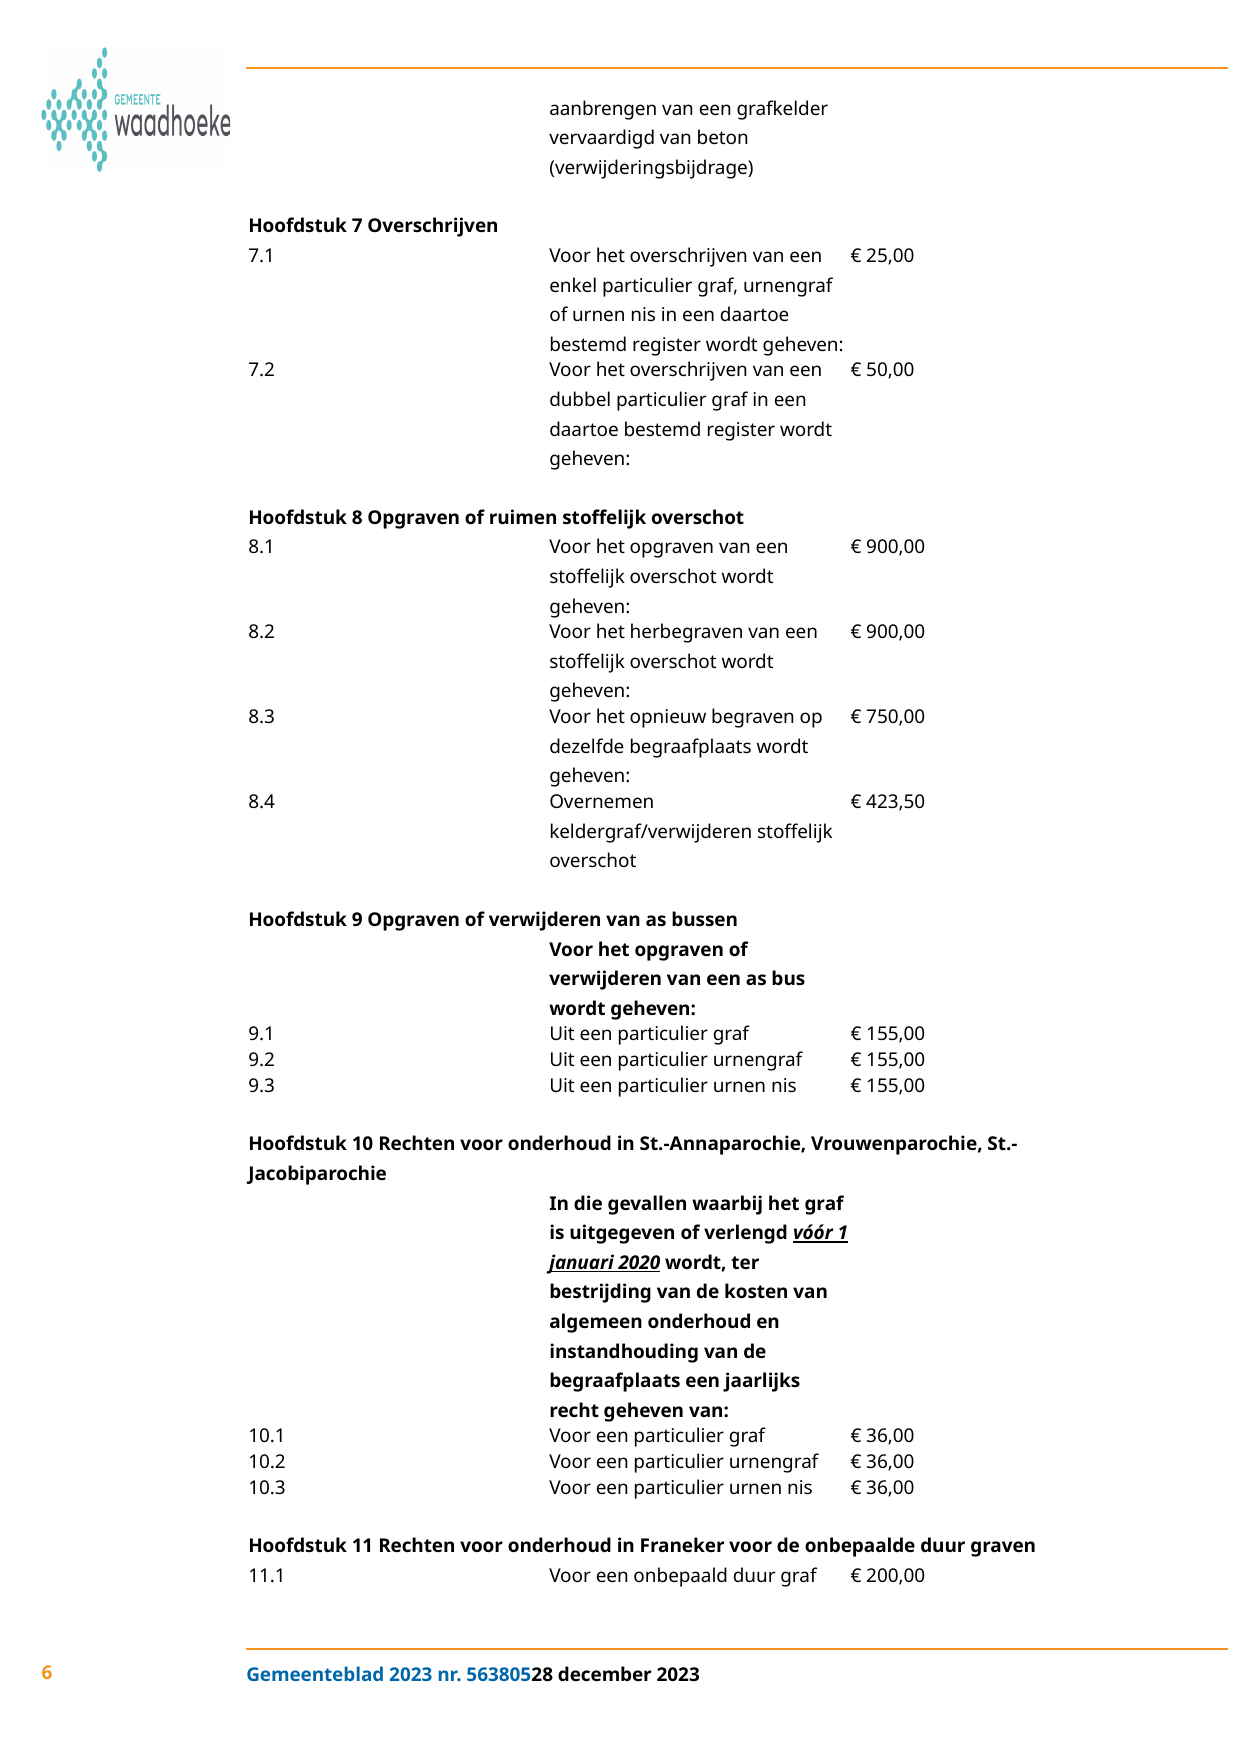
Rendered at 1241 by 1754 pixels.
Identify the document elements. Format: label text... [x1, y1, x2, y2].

table_cell Uit een particulier urnengraf [549, 1046, 850, 1072]
table_cell € 36,00 [850, 1474, 1152, 1500]
table_cell Voor een particulier urnengraf [549, 1449, 850, 1474]
table_cell Uit een particulier graf [549, 1021, 850, 1046]
table_header [248, 1190, 549, 1423]
text Hoofdstuk 7 Overschrijven [248, 212, 1152, 238]
table_cell [850, 95, 1152, 180]
table_cell € 155,00 [850, 1021, 1152, 1046]
table_header 7.1 [248, 242, 549, 357]
table_header € 25,00 [850, 242, 1152, 357]
table_cell 7.2 [248, 357, 549, 471]
table_cell Voor een particulier graf [549, 1423, 850, 1448]
table_header [248, 936, 549, 1021]
table_cell € 36,00 [850, 1449, 1152, 1474]
table_header [850, 936, 1152, 1021]
table_cell 9.1 [248, 1021, 549, 1046]
table_cell € 155,00 [850, 1072, 1152, 1098]
text Hoofdstuk 11 Rechten voor onderhoud in Franeker voor de onbepaalde duur graven [248, 1533, 1152, 1558]
table_header 11.1 [248, 1563, 549, 1588]
table_cell 10.2 [248, 1449, 549, 1474]
table_cell 10.1 [248, 1423, 549, 1448]
table_header In die gevallen waarbij het graf is uitgegeven of verlengd vóór 1 januari 2020 wordt, ter bestrijding van de kosten van algemeen onderhoud en instandhouding van de begraafplaats een jaarlijks recht geheven van: [549, 1190, 850, 1423]
table_cell 9.3 [248, 1072, 549, 1098]
table_cell 8.4 [248, 788, 549, 873]
table_cell € 50,00 [850, 357, 1152, 471]
table_header € 200,00 [850, 1563, 1152, 1588]
table_cell Voor het overschrijven van een dubbel particulier graf in een daartoe bestemd register wordt geheven: [549, 357, 850, 471]
table_header [850, 1190, 1152, 1423]
text Hoofdstuk 10 Rechten voor onderhoud in St.-Annaparochie, Vrouwenparochie, St.-Jacobiparochie [248, 1131, 1152, 1186]
text Hoofdstuk 8 Opgraven of ruimen stoffelijk overschot [248, 504, 1152, 530]
table_cell 9.2 [248, 1046, 549, 1072]
text Hoofdstuk 9 Opgraven of verwijderen van as bussen [248, 906, 1152, 932]
table_cell Uit een particulier urnen nis [549, 1072, 850, 1098]
table_cell Voor het opnieuw begraven op dezelfde begraafplaats wordt geheven: [549, 704, 850, 788]
table_cell 8.2 [248, 619, 549, 703]
table_cell Overnemen keldergraf/verwijderen stoffelijk overschot [549, 788, 850, 873]
table_header € 900,00 [850, 534, 1152, 618]
table_cell € 750,00 [850, 704, 1152, 788]
table_header Voor een onbepaald duur graf [549, 1563, 850, 1588]
table_cell Voor een particulier urnen nis [549, 1474, 850, 1500]
table_cell € 155,00 [850, 1046, 1152, 1072]
table_cell € 423,50 [850, 788, 1152, 873]
table_header Voor het overschrijven van een enkel particulier graf, urnengraf of urnen nis in een daartoe bestemd register wordt geheven: [549, 242, 850, 357]
table_cell aanbrengen van een grafkelder vervaardigd van beton (verwijderingsbijdrage) [549, 95, 850, 180]
table_cell Voor het herbegraven van een stoffelijk overschot wordt geheven: [549, 619, 850, 703]
table_header Voor het opgraven van een stoffelijk overschot wordt geheven: [549, 534, 850, 618]
picture [41, 47, 231, 172]
table_header 8.1 [248, 534, 549, 618]
table_cell € 900,00 [850, 619, 1152, 703]
table_cell € 36,00 [850, 1423, 1152, 1448]
table_cell 10.3 [248, 1474, 549, 1500]
table_header Voor het opgraven of verwijderen van een as bus wordt geheven: [549, 936, 850, 1021]
table_cell [248, 95, 549, 180]
table_cell 8.3 [248, 704, 549, 788]
